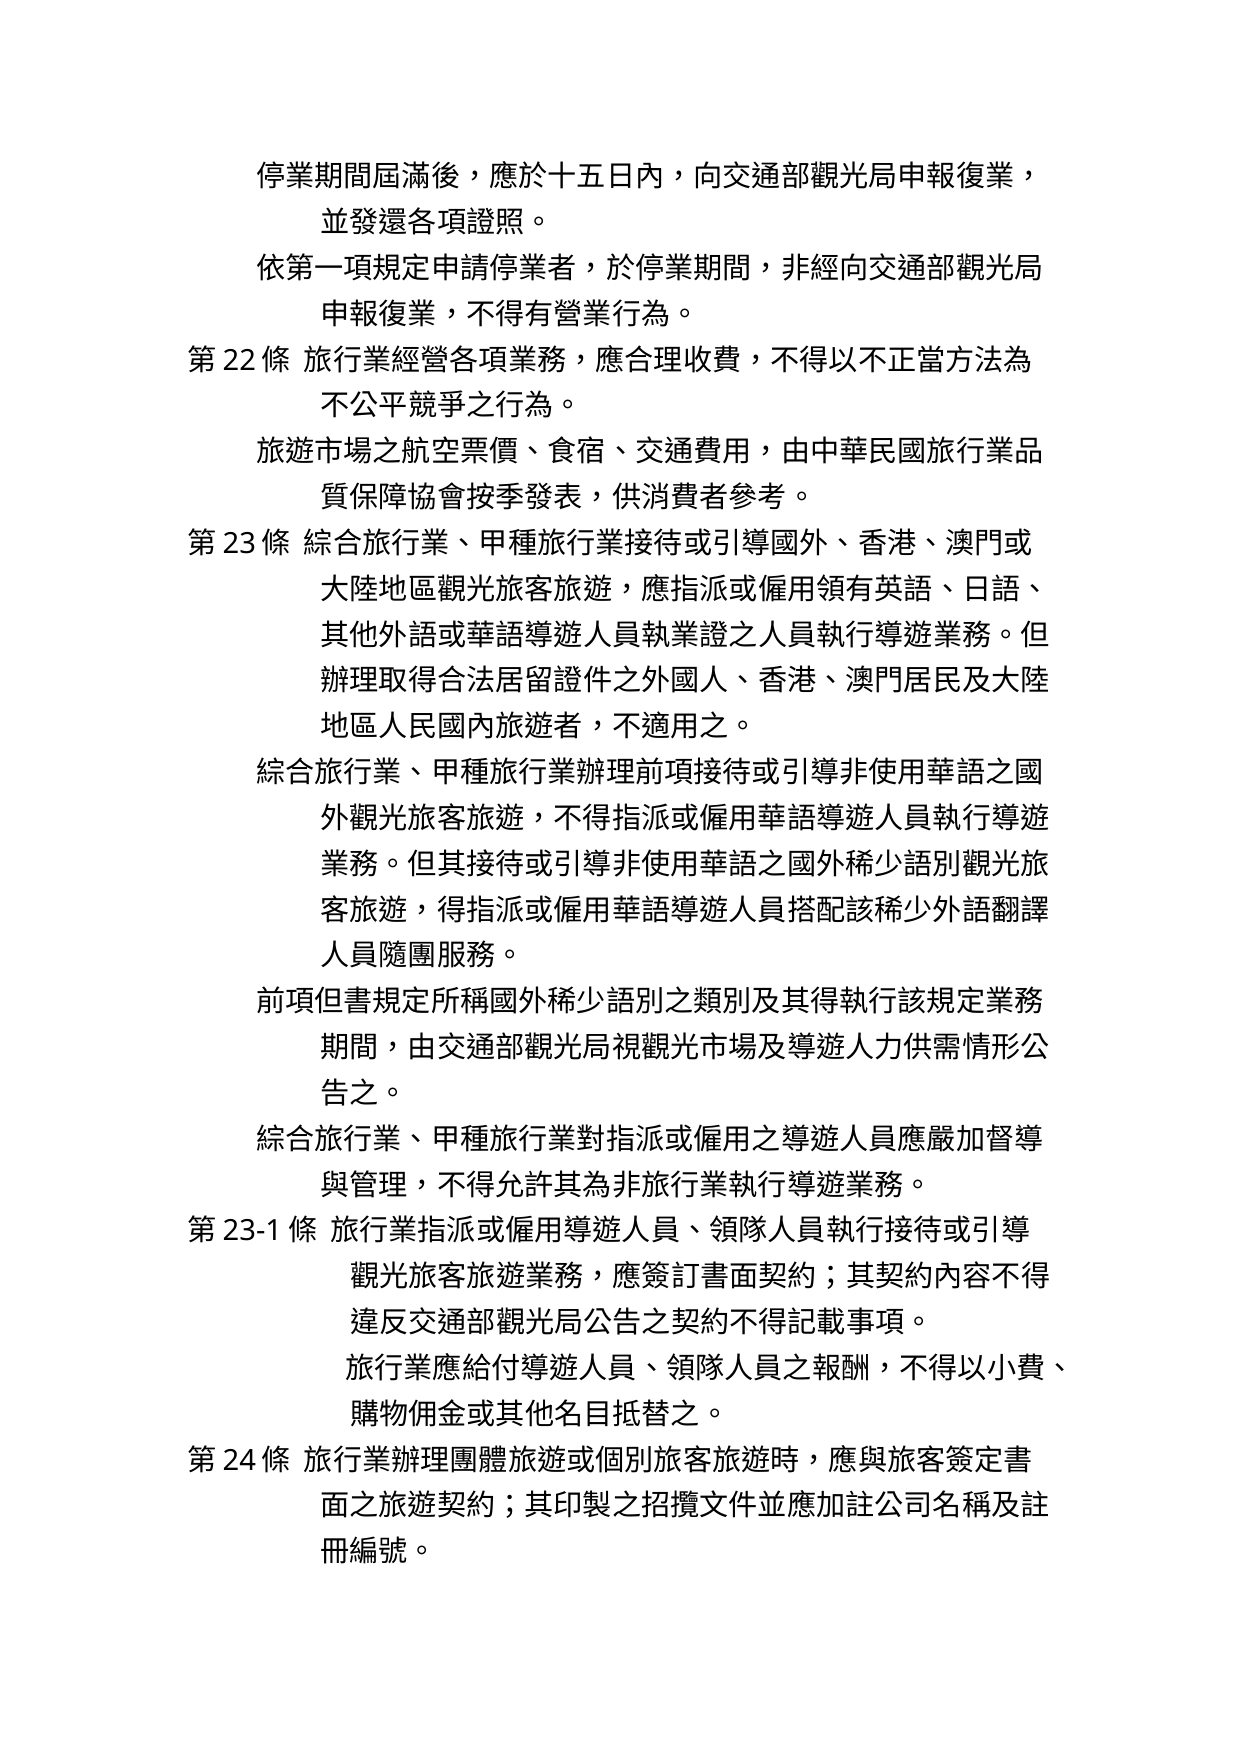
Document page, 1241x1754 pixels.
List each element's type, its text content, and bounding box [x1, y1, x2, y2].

text 依第一項規定申請停業者，於停業期間，非經向交通部觀光局申報復業，不得有營業行為。 [187, 242, 1053, 333]
text 前項但書規定所稱國外稀少語別之類別及其得執行該規定業務期間，由交通部觀光局視觀光市場及導遊人力供需情形公告之。 [187, 975, 1053, 1112]
text 停業期間屆滿後，應於十五日內，向交通部觀光局申報復業，並發還各項證照。 [187, 150, 1053, 242]
text 第23條 綜合旅行業、甲種旅行業接待或引導國外、香港、澳門或大陸地區觀光旅客旅遊，應指派或僱用領有英語、日語、其他外語或華語導遊人員執業證之人員執行導遊業務。但辦理取得合法居留證件之外國人、香港、澳門居民及大陸地區人民國內旅遊者，不適用之。 [187, 517, 1053, 746]
text 綜合旅行業、甲種旅行業對指派或僱用之導遊人員應嚴加督導與管理，不得允許其為非旅行業執行導遊業務。 [187, 1112, 1053, 1204]
text 第24條 旅行業辦理團體旅遊或個別旅客旅遊時，應與旅客簽定書面之旅遊契約；其印製之招攬文件並應加註公司名稱及註冊編號。 [187, 1433, 1053, 1571]
text 第23-1條 旅行業指派或僱用導遊人員、領隊人員執行接待或引導觀光旅客旅遊業務，應簽訂書面契約；其契約內容不得違反交通部觀光局公告之契約不得記載事項。 [187, 1204, 1053, 1342]
text 綜合旅行業、甲種旅行業辦理前項接待或引導非使用華語之國外觀光旅客旅遊，不得指派或僱用華語導遊人員執行導遊業務。但其接待或引導非使用華語之國外稀少語別觀光旅客旅遊，得指派或僱用華語導遊人員搭配該稀少外語翻譯人員隨團服務。 [187, 746, 1053, 975]
text 旅遊市場之航空票價、食宿、交通費用，由中華民國旅行業品質保障協會按季發表，供消費者參考。 [187, 425, 1053, 517]
text 旅行業應給付導遊人員、領隊人員之報酬，不得以小費、購物佣金或其他名目抵替之。 [337, 1342, 1053, 1433]
text 第22條 旅行業經營各項業務，應合理收費，不得以不正當方法為不公平競爭之行為。 [187, 333, 1053, 425]
